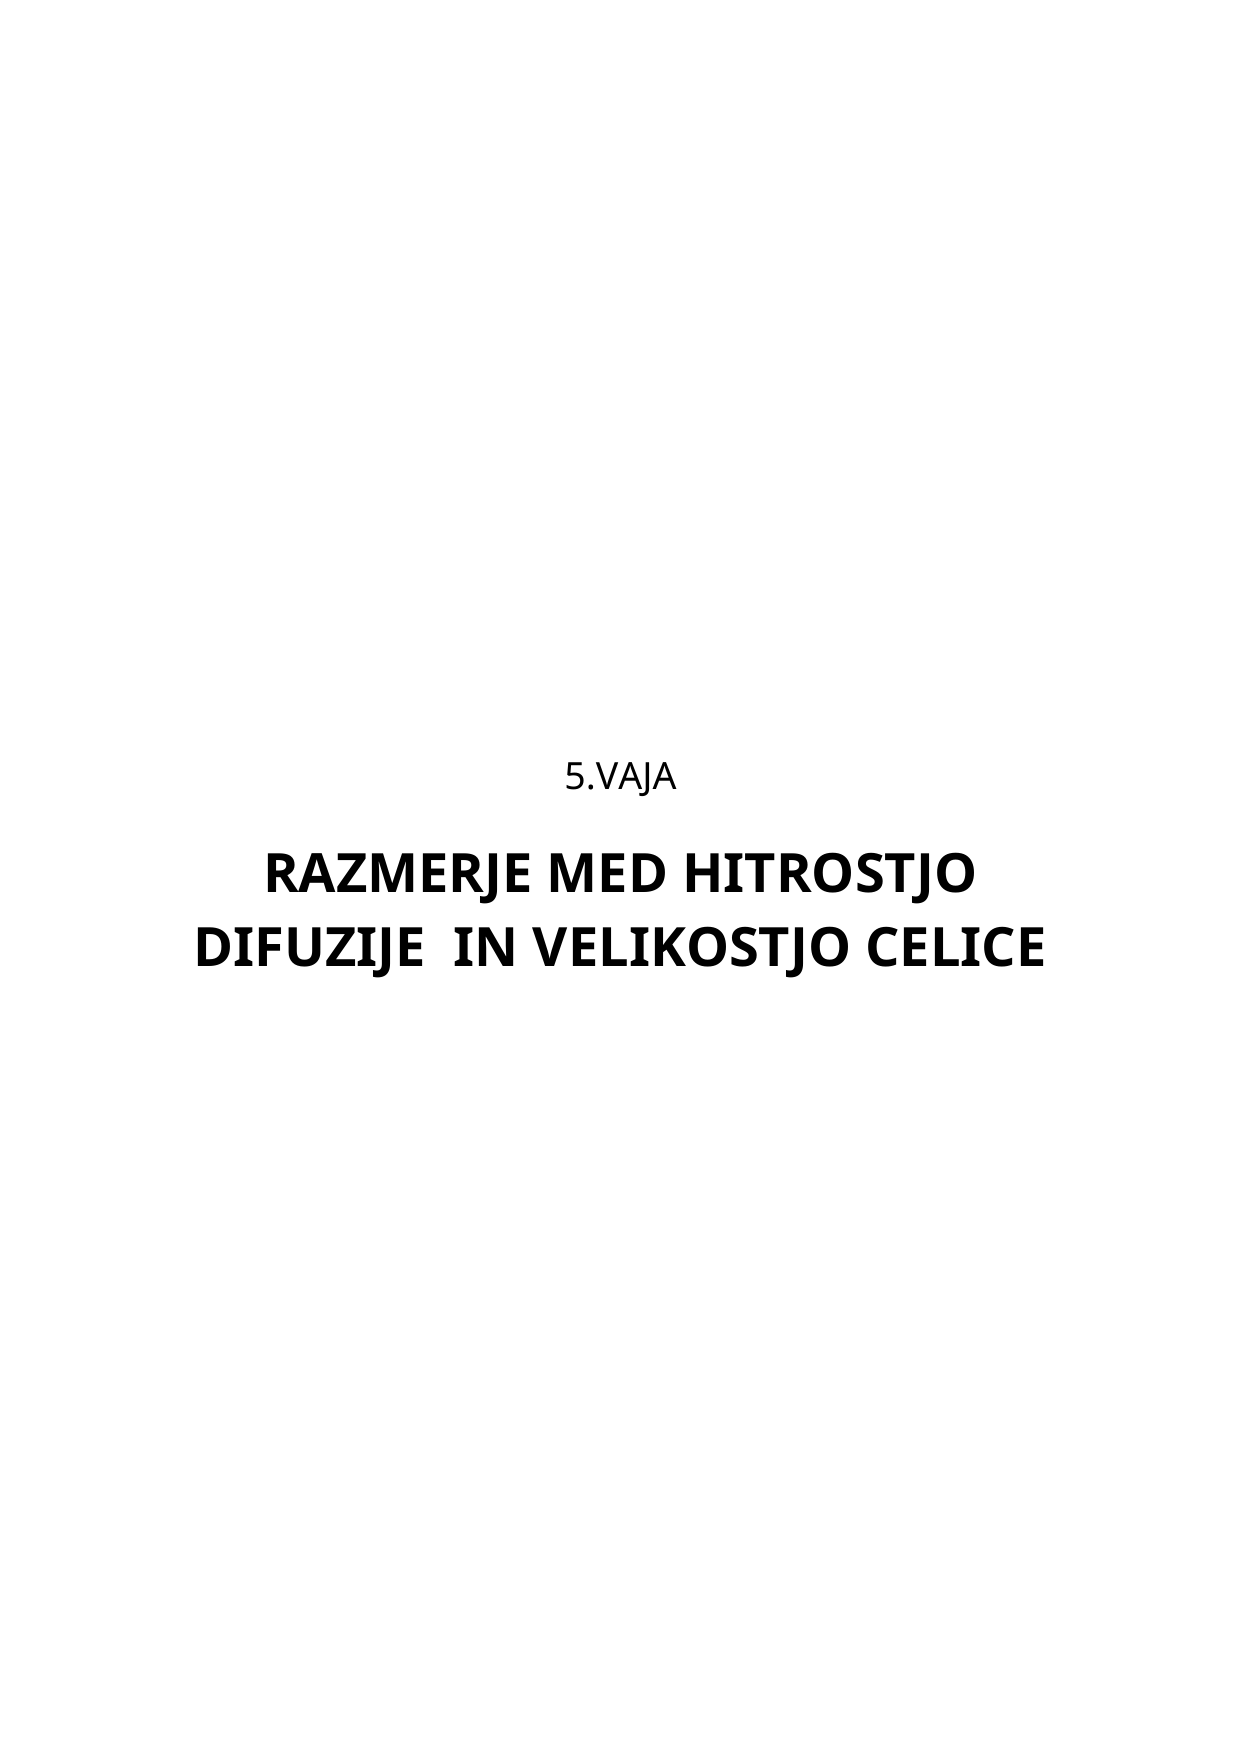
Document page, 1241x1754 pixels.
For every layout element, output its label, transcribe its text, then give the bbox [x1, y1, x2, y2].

text 5.VAJA [148, 749, 1093, 800]
text RAZMERJE MED HITROSTJO DIFUZIJE IN VELIKOSTJO CELICE [148, 834, 1093, 982]
